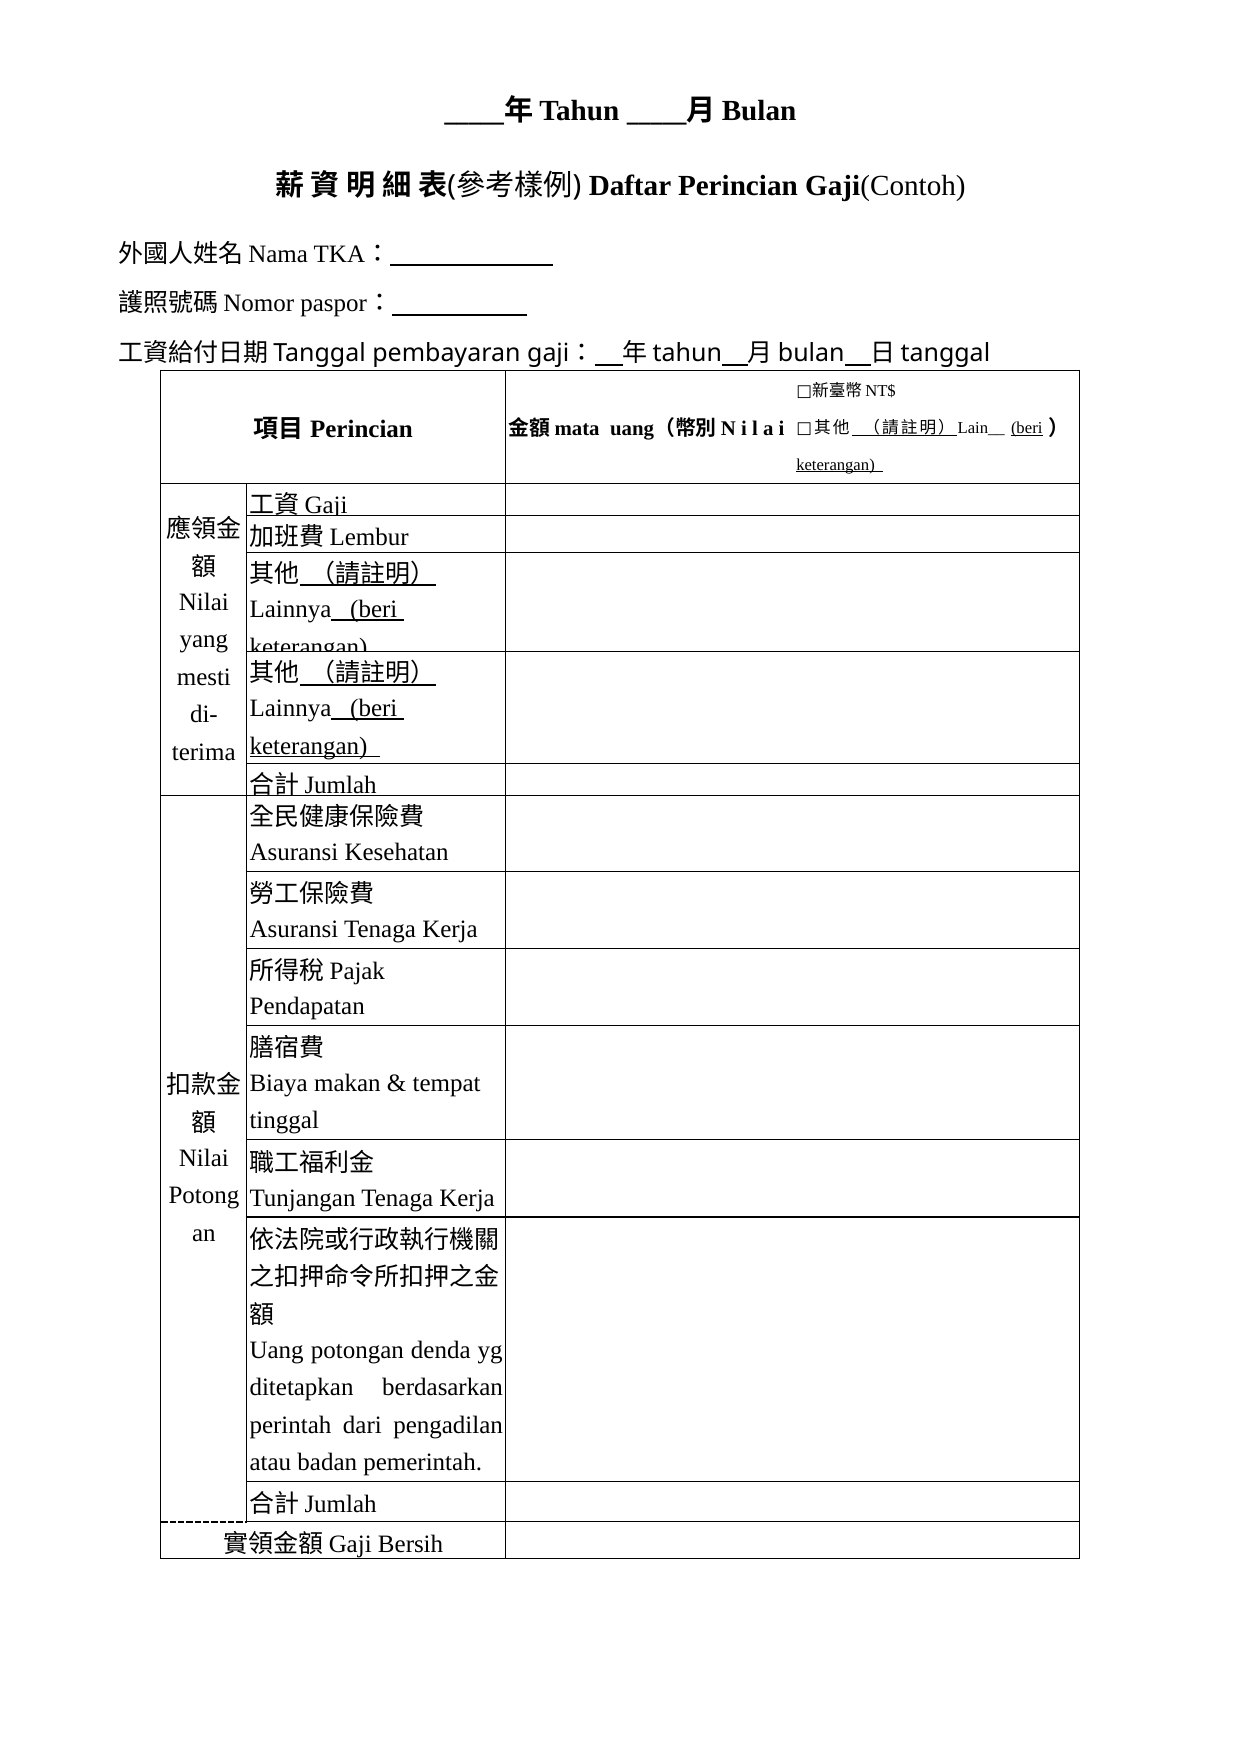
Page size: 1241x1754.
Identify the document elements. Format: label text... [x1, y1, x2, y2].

table_cell [506, 652, 1079, 763]
table_cell [506, 1026, 1079, 1139]
text _____年Tahun _____月Bulan [118, 71, 1122, 146]
table_cell 全民健康保險費Asuransi Kesehatan [247, 796, 505, 871]
table_cell 合計Jumlah [247, 1482, 505, 1521]
table_cell 加班費Lembur [247, 516, 505, 552]
text 外國人姓名Nama TKA： [118, 233, 1122, 269]
table_cell [506, 1482, 1079, 1521]
table_cell [506, 764, 1079, 794]
table_cell 其他 （請註明） Lainnya (beri keterangan) [247, 652, 505, 763]
table_cell 實領金額Gaji Bersih [161, 1521, 505, 1558]
table_cell 所得稅Pajak Pendapatan [247, 949, 505, 1025]
table_cell [506, 1140, 1079, 1216]
table_cell 勞工保險費 Asuransi Tenaga Kerja [247, 872, 505, 948]
table_cell 合計Jumlah [247, 764, 505, 794]
table_cell [506, 1218, 1079, 1481]
table_cell [506, 484, 1079, 515]
table_header □新臺幣NT$ □其他 （請註明）Lain__ (beri keterangan) [793, 371, 1045, 483]
table_cell 其他 （請註明） Lainnya (beri keterangan) [247, 553, 505, 651]
table_cell [506, 872, 1079, 948]
table_header 項目 Perincian [161, 371, 505, 483]
table_header 金額mata uang（幣別N i l a i [506, 371, 793, 483]
table_cell 職工福利金 Tunjangan Tenaga Kerja [247, 1140, 505, 1216]
table_cell [506, 949, 1079, 1025]
table_cell 應領金額 Nilai yang mesti di- terima [161, 484, 246, 794]
text 薪 資 明 細 表(參考樣例) Daftar Perincian Gaji(Contoh) [118, 146, 1122, 221]
text 工資給付日期Tanggal pembayaran gaji： 年tahun 月bulan 日tanggal [118, 332, 1122, 369]
table_cell 依法院或行政執行機關之扣押命令所扣押之金額 Uang potongan denda yg ditetapkan berdasarkan perintah dari pengadilan atau badan pemerintah. [247, 1218, 505, 1481]
table_cell 膳宿費 Biaya makan & tempat tinggal [247, 1026, 505, 1139]
table_header ） [1045, 371, 1079, 483]
table_cell [506, 553, 1079, 651]
table_cell 工資Gaji [247, 484, 505, 515]
table_cell [506, 796, 1079, 871]
table_cell [506, 516, 1079, 552]
table_cell [506, 1522, 1079, 1558]
text 護照號碼Nomor paspor： [118, 282, 1122, 319]
table_cell 扣款金額Nilai Potongan [161, 796, 246, 1521]
